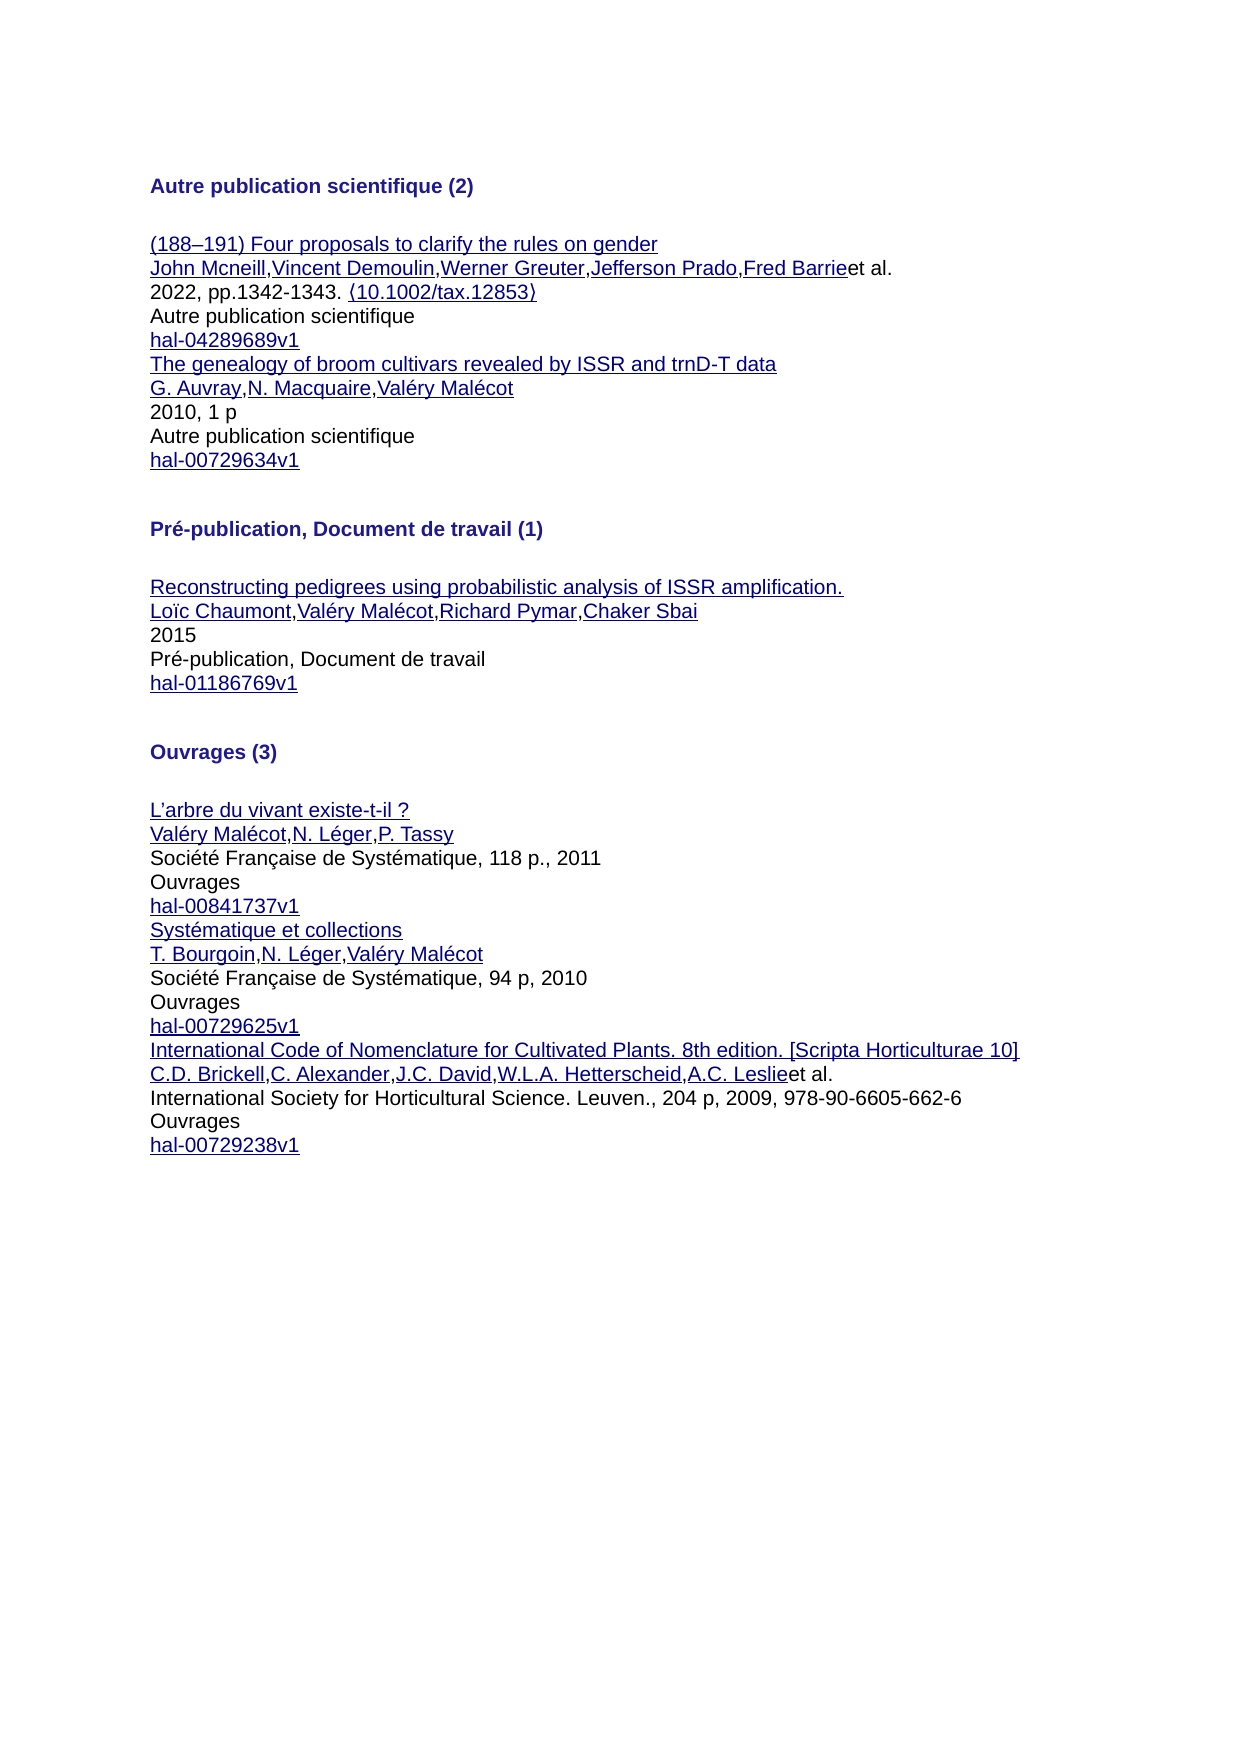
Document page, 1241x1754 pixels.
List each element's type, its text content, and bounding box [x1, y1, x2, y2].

table_header (188–191) Four proposals to clarify the rules on gender John Mcneill,Vincent Demoulin,Werner Greuter,Jefferson Prado,Fred Barrieet al. 2022, pp.1342-1343. ⟨10.1002/tax.12853⟩ Autre publication scientifique hal-04289689v1 [150, 232, 1090, 352]
table_cell The genealogy of broom cultivars revealed by ISSR and trnD-T data G. Auvray,N. Macquaire,Valéry Malécot 2010, 1 p Autre publication scientifique hal-00729634v1 [150, 352, 1090, 472]
table_header Reconstructing pedigrees using probabilistic analysis of ISSR amplification. Loïc Chaumont,Valéry Malécot,Richard Pymar,Chaker Sbai 2015 Pré-publication, Document de travail hal-01186769v1 [150, 575, 1090, 695]
subtitle Autre publication scientifique (2) [150, 174, 1090, 198]
table_cell International Code of Nomenclature for Cultivated Plants. 8th edition. [Scripta Horticulturae 10] C.D. Brickell,C. Alexander,J.C. David,W.L.A. Hetterscheid,A.C. Leslieet al. International Society for Horticultural Science. Leuven., 204 p, 2009, 978-90-6605-662-6 Ouvrages hal-00729238v1 [150, 1038, 1090, 1157]
subtitle Pré-publication, Document de travail (1) [150, 517, 1090, 541]
table_header L’arbre du vivant existe-t-il ? Valéry Malécot,N. Léger,P. Tassy Société Française de Systématique, 118 p., 2011 Ouvrages hal-00841737v1 [150, 798, 1090, 918]
table_cell Systématique et collections T. Bourgoin,N. Léger,Valéry Malécot Société Française de Systématique, 94 p, 2010 Ouvrages hal-00729625v1 [150, 918, 1090, 1037]
subtitle Ouvrages (3) [150, 739, 1090, 763]
